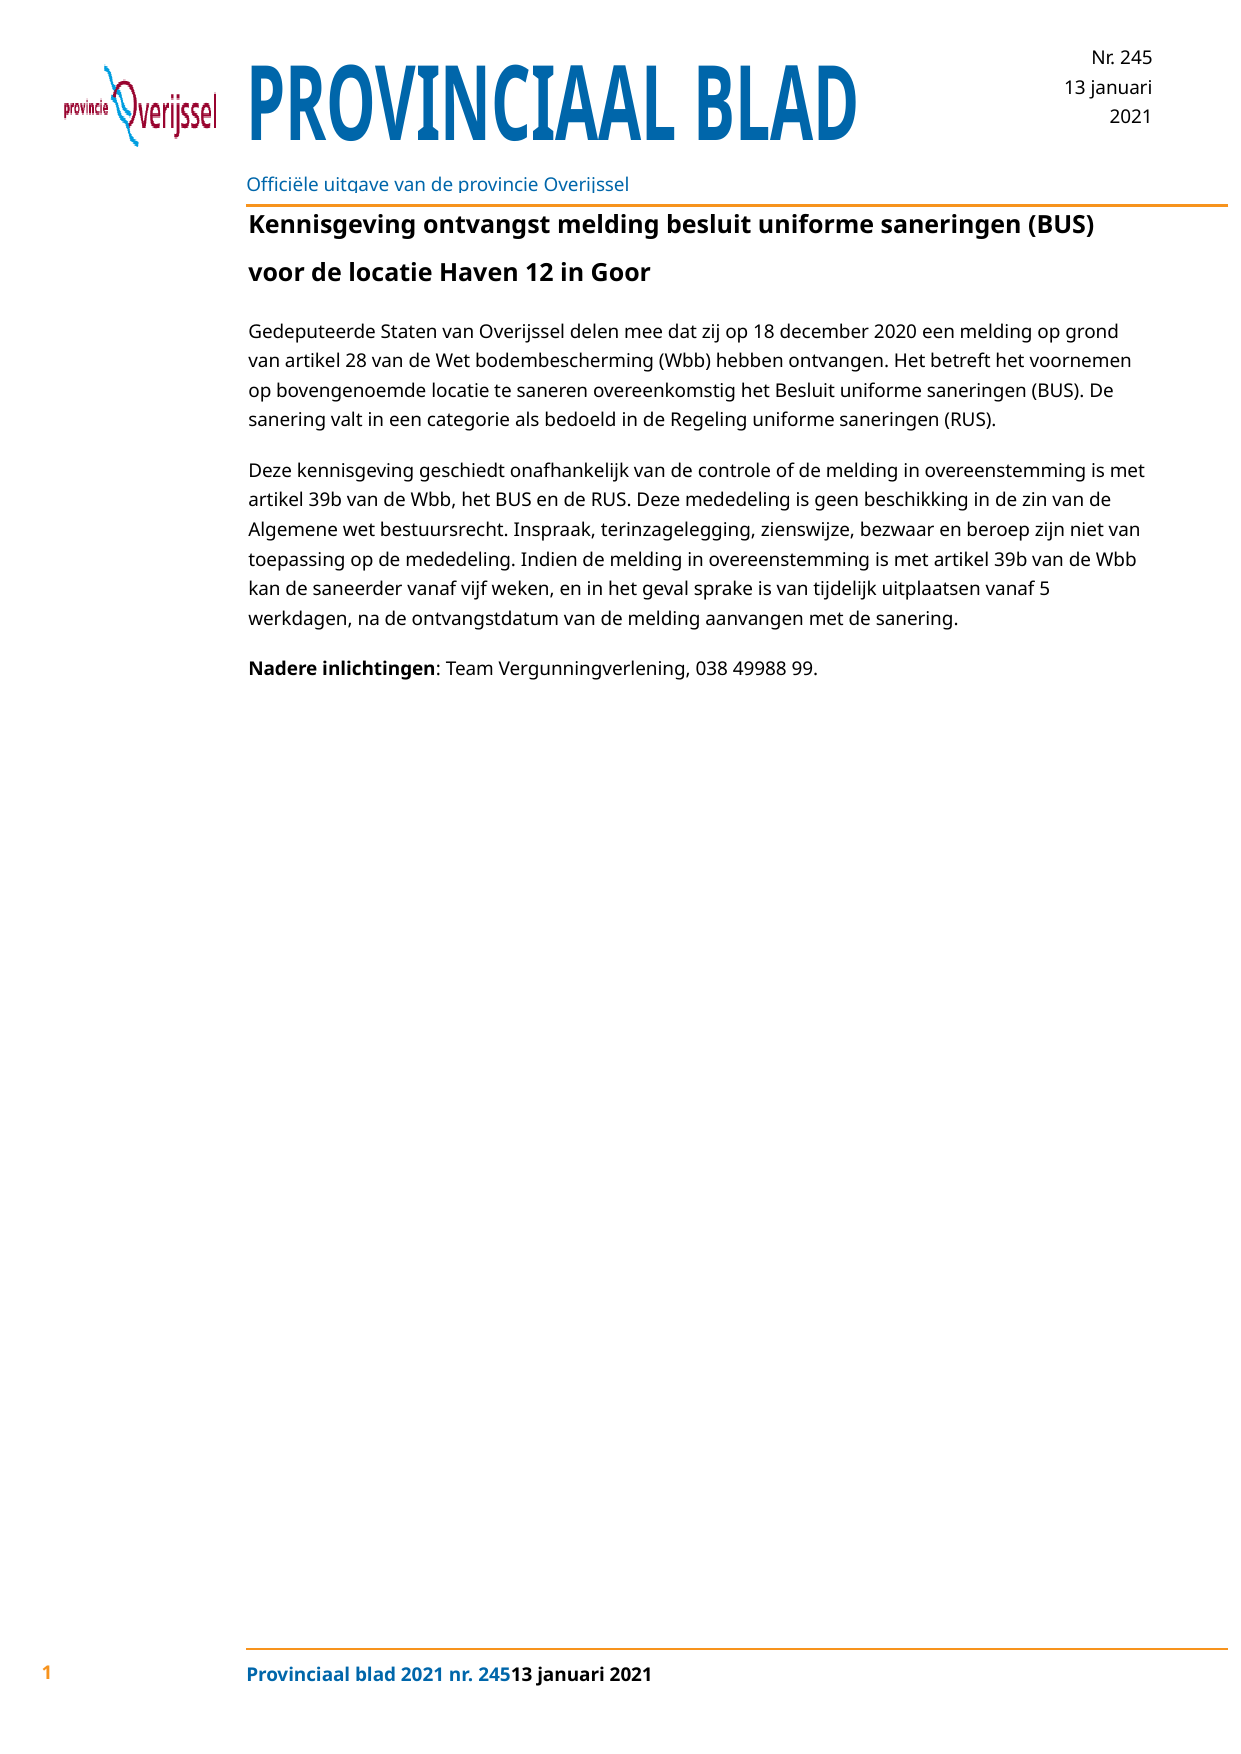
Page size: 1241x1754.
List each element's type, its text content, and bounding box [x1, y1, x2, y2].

text Kennisgeving ontvangst melding besluit uniforme saneringen (BUS) voor de locatie Haven 12 in Goor [248, 207, 1152, 288]
picture [41, 47, 231, 172]
text Nadere inlichtingen: Team Vergunningverlening, 038 49988 99. [248, 655, 1152, 681]
text Gedeputeerde Staten van Overijssel delen mee dat zij op 18 december 2020 een melding op grond van artikel 28 van de Wet bodembescherming (Wbb) hebben ontvangen. Het betreft het voornemen op bovengenoemde locatie te saneren overeenkomstig het Besluit uniforme saneringen (BUS). De sanering valt in een categorie als bedoeld in de Regeling uniforme saneringen (RUS). [248, 318, 1152, 432]
text Deze kennisgeving geschiedt onafhankelijk van de controle of de melding in overeenstemming is met artikel 39b van de Wbb, het BUS en de RUS. Deze mededeling is geen beschikking in de zin van de Algemene wet bestuursrecht. Inspraak, terinzagelegging, zienswijze, bezwaar en beroep zijn niet van toepassing op de mededeling. Indien de melding in overeenstemming is met artikel 39b van de Wbb kan de saneerder vanaf vijf weken, en in het geval sprake is van tijdelijk uitplaatsen vanaf 5 werkdagen, na de ontvangstdatum van de melding aanvangen met de sanering. [248, 457, 1152, 631]
